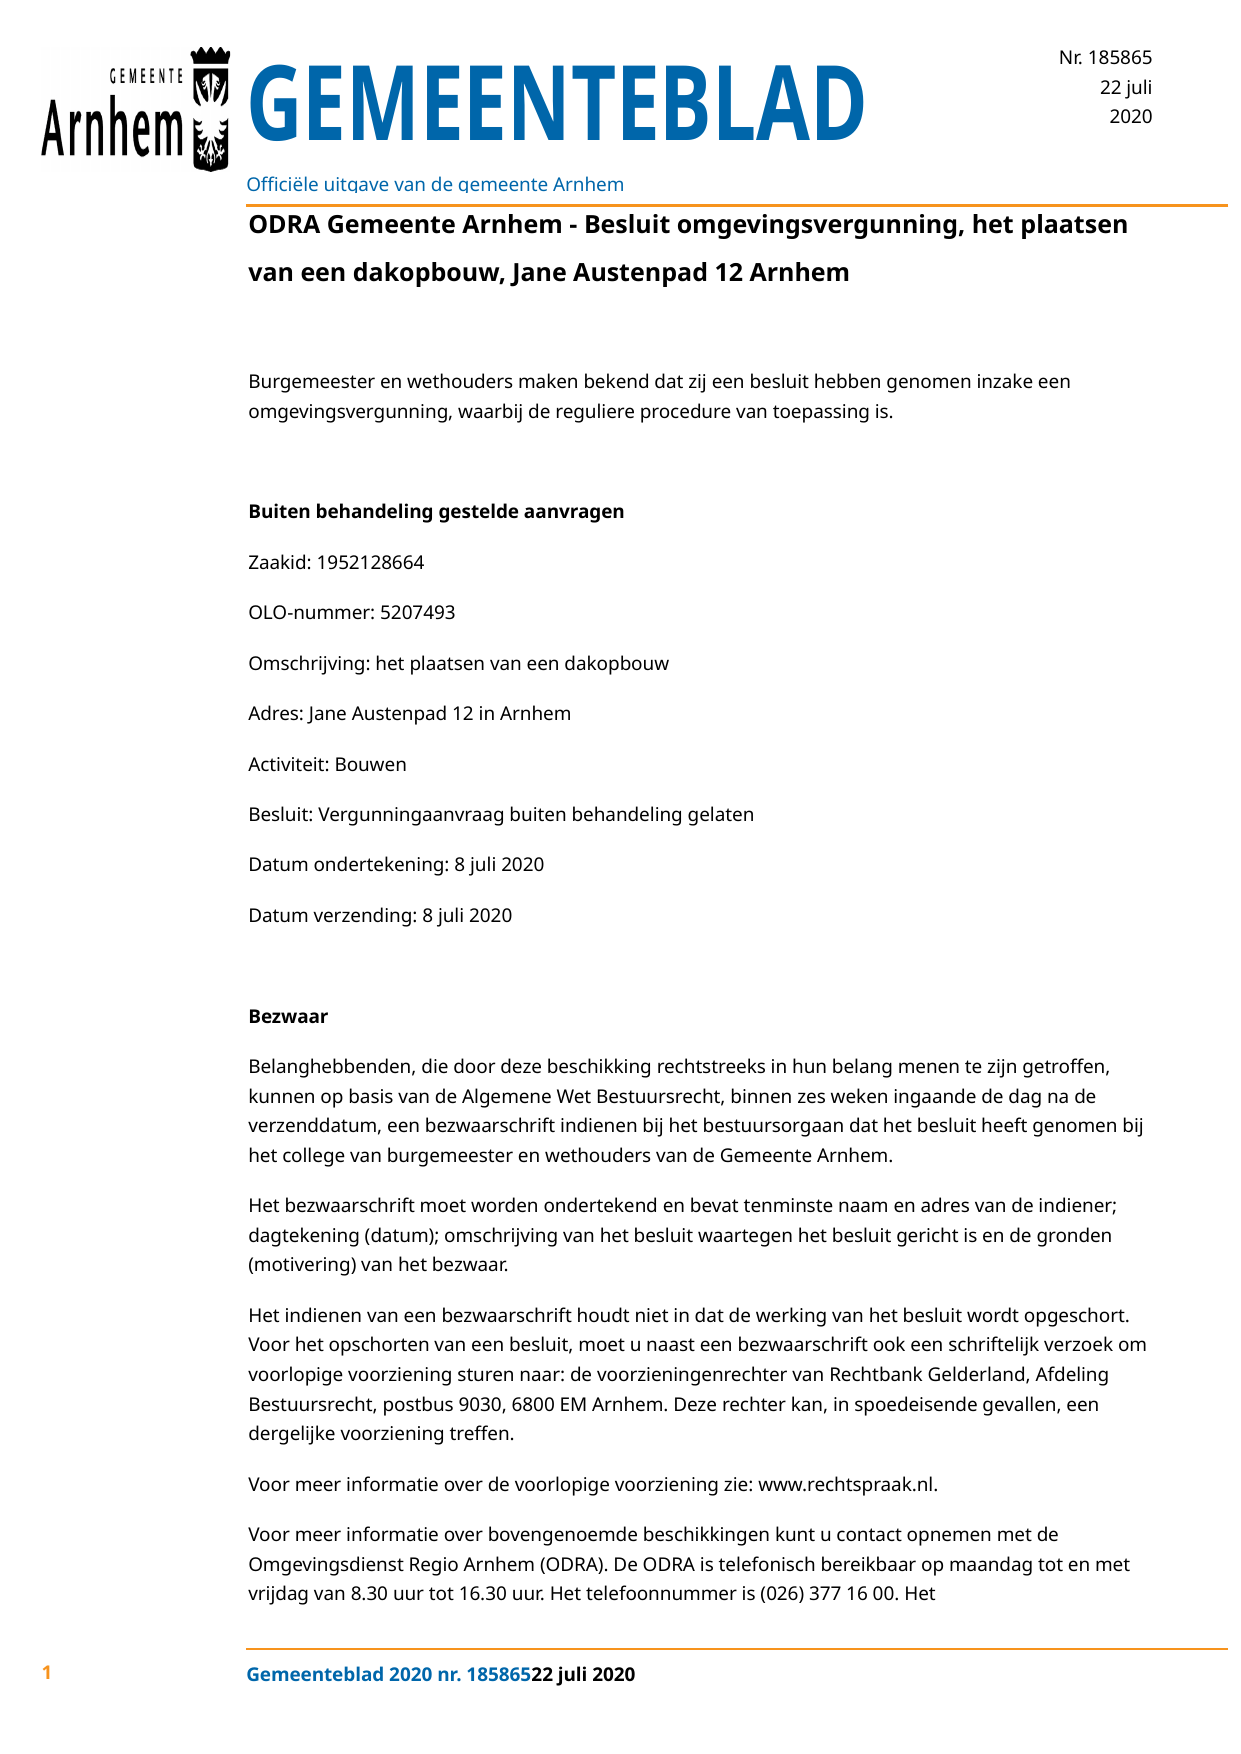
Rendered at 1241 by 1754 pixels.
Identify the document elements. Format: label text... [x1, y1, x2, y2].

text Activiteit: Bouwen [248, 751, 1152, 777]
text Zaakid: 1952128664 [248, 549, 1152, 575]
text Besluit: Vergunningaanvraag buiten behandeling gelaten [248, 801, 1152, 827]
text Buiten behandeling gestelde aanvragen [248, 499, 1152, 524]
text Datum verzending: 8 juli 2020 [248, 902, 1152, 928]
text Voor meer informatie over bovengenoemde beschikkingen kunt u contact opnemen met de Omgevingsdienst Regio Arnhem (ODRA). De ODRA is telefonisch bereikbaar op maandag tot en met vrijdag van 8.30 uur tot 16.30 uur. Het telefoonnummer is (026) 377 16 00. Het [248, 1521, 1152, 1606]
text Belanghebbenden, die door deze beschikking rechtstreeks in hun belang menen te zijn getroffen, kunnen op basis van de Algemene Wet Bestuursrecht, binnen zes weken ingaande de dag na de verzenddatum, een bezwaarschrift indienen bij het bestuursorgaan dat het besluit heeft genomen bij het college van burgemeester en wethouders van de Gemeente Arnhem. [248, 1053, 1152, 1168]
picture [41, 47, 231, 172]
text Het indienen van een bezwaarschrift houdt niet in dat de werking van het besluit wordt opgeschort. Voor het opschorten van een besluit, moet u naast een bezwaarschrift ook een schriftelijk verzoek om voorlopige voorziening sturen naar: de voorzieningenrechter van Rechtbank Gelderland, Afdeling Bestuursrecht, postbus 9030, 6800 EM Arnhem. Deze rechter kan, in spoedeisende gevallen, een dergelijke voorziening treffen. [248, 1302, 1152, 1446]
text ODRA Gemeente Arnhem - Besluit omgevingsvergunning, het plaatsen van een dakopbouw, Jane Austenpad 12 Arnhem [248, 207, 1152, 288]
text Datum ondertekening: 8 juli 2020 [248, 852, 1152, 877]
text Burgemeester en wethouders maken bekend dat zij een besluit hebben genomen inzake een omgevingsvergunning, waarbij de reguliere procedure van toepassing is. [248, 368, 1152, 424]
text Omschrijving: het plaatsen van een dakopbouw [248, 650, 1152, 676]
text Voor meer informatie over de voorlopige voorziening zie: www.rechtspraak.nl. [248, 1471, 1152, 1497]
text Het bezwaarschrift moet worden ondertekend en bevat tenminste naam en adres van de indiener; dagtekening (datum); omschrijving van het besluit waartegen het besluit gericht is en de gronden (motivering) van het bezwaar. [248, 1192, 1152, 1277]
text Bezwaar [248, 1003, 1152, 1029]
text OLO-nummer: 5207493 [248, 599, 1152, 625]
text Adres: Jane Austenpad 12 in Arnhem [248, 700, 1152, 726]
